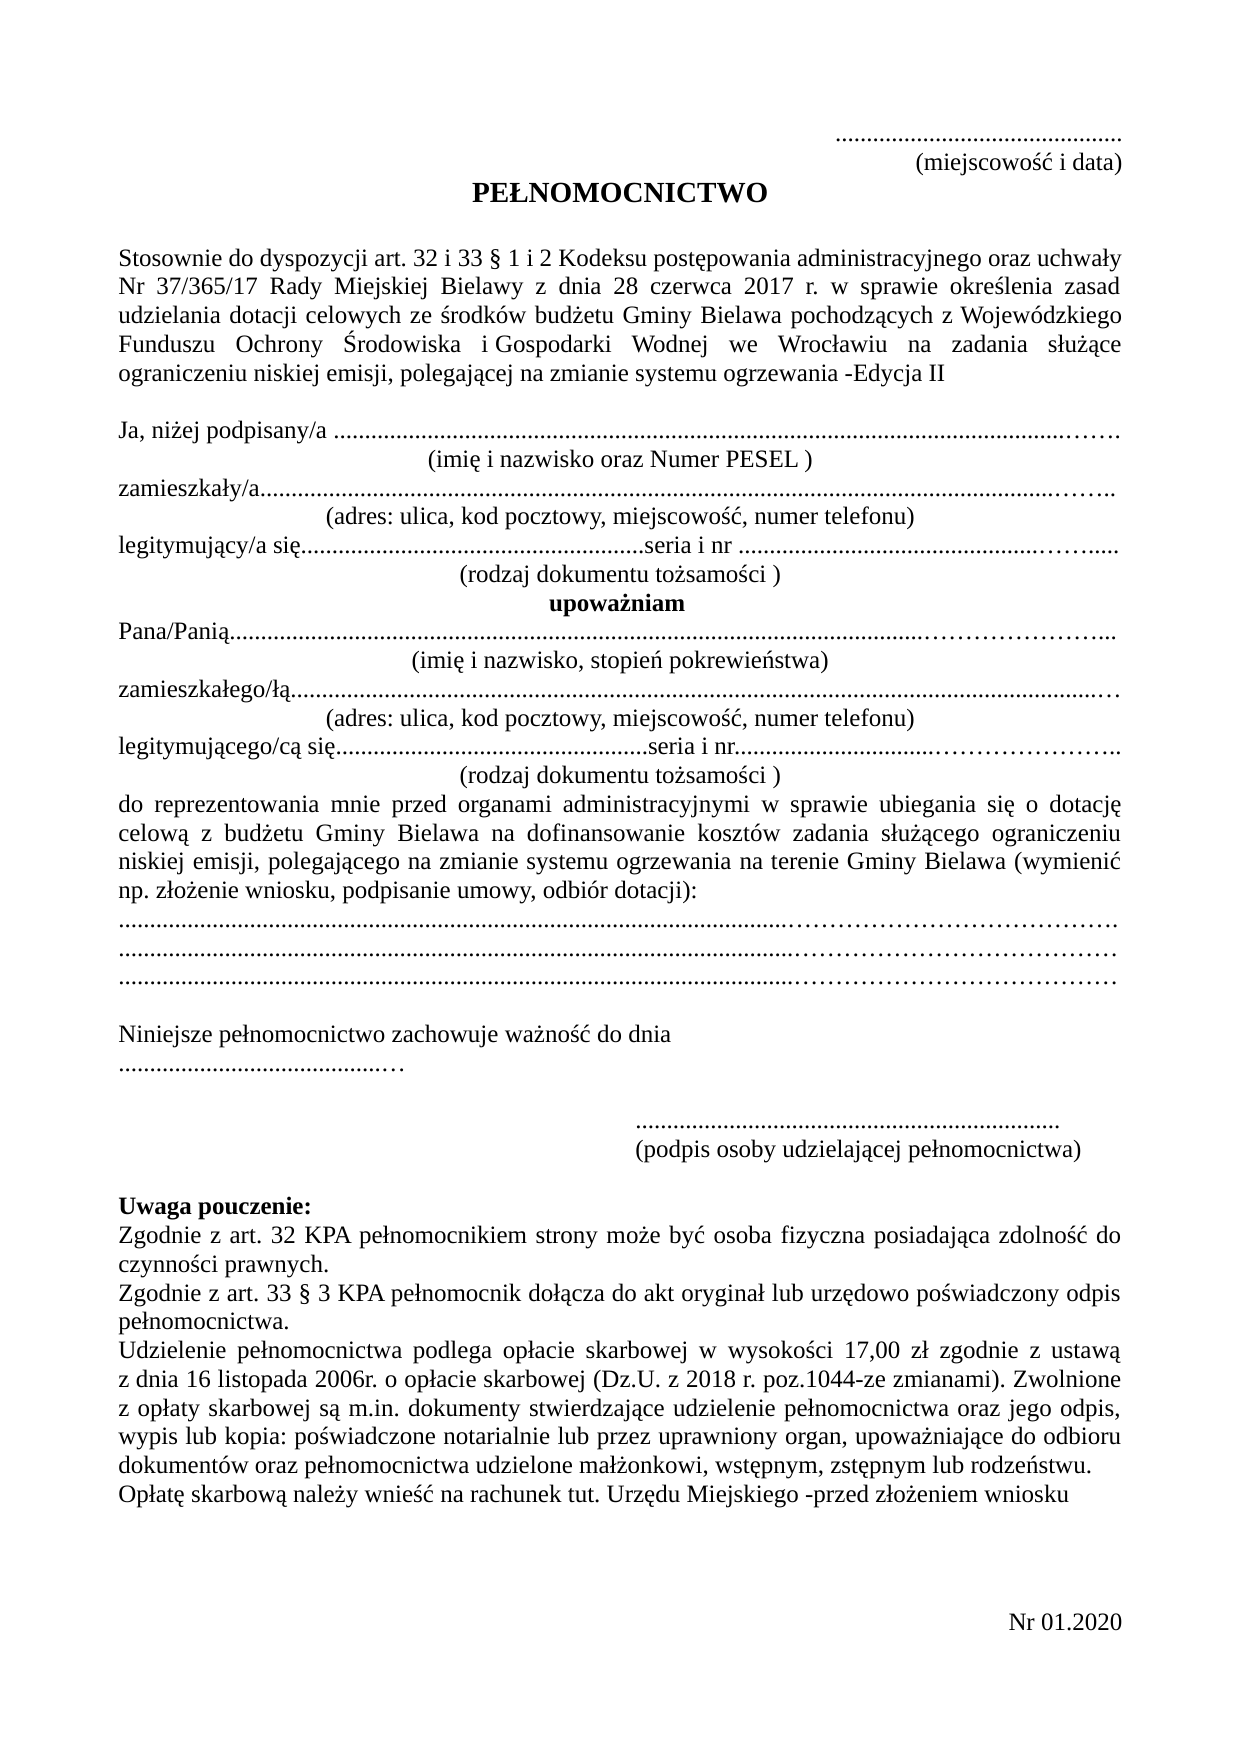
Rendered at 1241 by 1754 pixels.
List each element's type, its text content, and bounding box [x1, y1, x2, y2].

text Udzielenie pełnomocnictwa podlega opłacie skarbowej w wysokości 17,00 zł zgodnie z ustawą z dnia 16 listopada 2006r. o opłacie skarbowej (Dz.U. z 2018 r. poz.1044-ze zmianami). Zwolnione z opłaty skarbowej są m.in. dokumenty stwierdzające udzielenie pełnomocnictwa oraz jego odpis, wypis lub kopia: poświadczone notarialnie lub przez uprawniony organ, upoważniające do odbioru dokumentów oraz pełnomocnictwa udzielone małżonkowi, wstępnym, zstępnym lub rodzeństwu. [118, 1335, 1122, 1479]
text .................................................................... [118, 1105, 1122, 1134]
text upoważniam [118, 588, 1122, 616]
text (podpis osoby udzielającej pełnomocnictwa) [118, 1134, 1122, 1163]
text (adres: ulica, kod pocztowy, miejscowość, numer telefonu) [118, 501, 1122, 530]
text Uwaga pouczenie: [118, 1191, 1122, 1220]
text Ja, niżej podpisany/a .....................................................................................................................……. [118, 415, 1122, 444]
text ...........................................................................................................…………………………………. [118, 904, 1122, 933]
text ............................................................................................................………………………………… [118, 961, 1122, 990]
text ............................................................................................................………………………………… [118, 933, 1122, 961]
text (miejscowość i data) [118, 147, 1122, 176]
text legitymujący/a się.......................................................seria i nr ................................................……..... [118, 530, 1122, 559]
text (rodzaj dokumentu tożsamości ) [118, 559, 1122, 588]
text zamieszkałego/łą.................................................................................................................................… [118, 674, 1122, 703]
text (rodzaj dokumentu tożsamości ) [118, 760, 1122, 789]
text Pana/Panią...............................................................................................................…………………... [118, 616, 1122, 645]
text .............................................. [118, 118, 1122, 147]
text Zgodnie z art. 32 KPA pełnomocnikiem strony może być osoba fizyczna posiadająca zdolność do czynności prawnych. [118, 1220, 1122, 1278]
text Zgodnie z art. 33 § 3 KPA pełnomocnik dołącza do akt oryginał lub urzędowo poświadczony odpis pełnomocnictwa. [118, 1278, 1122, 1335]
text Niniejsze pełnomocnictwo zachowuje ważność do dnia [118, 1019, 1122, 1048]
text (imię i nazwisko, stopień pokrewieństwa) [118, 645, 1122, 674]
text PEŁNOMOCNICTWO [118, 176, 1122, 209]
text Stosownie do dyspozycji art. 32 i 33 § 1 i 2 Kodeksu postępowania administracyjnego oraz uchwały Nr 37/365/17 Rady Miejskiej Bielawy z dnia 28 czerwca 2017 r. w sprawie określenia zasad udzielania dotacji celowych ze środków budżetu Gminy Bielawa pochodzących z Wojewódzkiego Funduszu Ochrony Środowiska i Gospodarki Wodnej we Wrocławiu na zadania służące ograniczeniu niskiej emisji, polegającej na zmianie systemu ogrzewania -Edycja II [118, 243, 1122, 386]
text (adres: ulica, kod pocztowy, miejscowość, numer telefonu) [118, 703, 1122, 731]
text ..........................................… [118, 1048, 1122, 1076]
text zamieszkały/a...............................................................................................................................…….. [118, 473, 1122, 501]
text Opłatę skarbową należy wnieść na rachunek tut. Urzędu Miejskiego -przed złożeniem wniosku [118, 1479, 1122, 1508]
text do reprezentowania mnie przed organami administracyjnymi w sprawie ubiegania się o dotację celową z budżetu Gminy Bielawa na dofinansowanie kosztów zadania służącego ograniczeniu niskiej emisji, polegającego na zmianie systemu ogrzewania na terenie Gminy Bielawa (wymienić np. złożenie wniosku, podpisanie umowy, odbiór dotacji): [118, 789, 1122, 904]
text legitymującego/cą się..................................................seria i nr................................………………….. [118, 731, 1122, 760]
text (imię i nazwisko oraz Numer PESEL ) [118, 444, 1122, 473]
